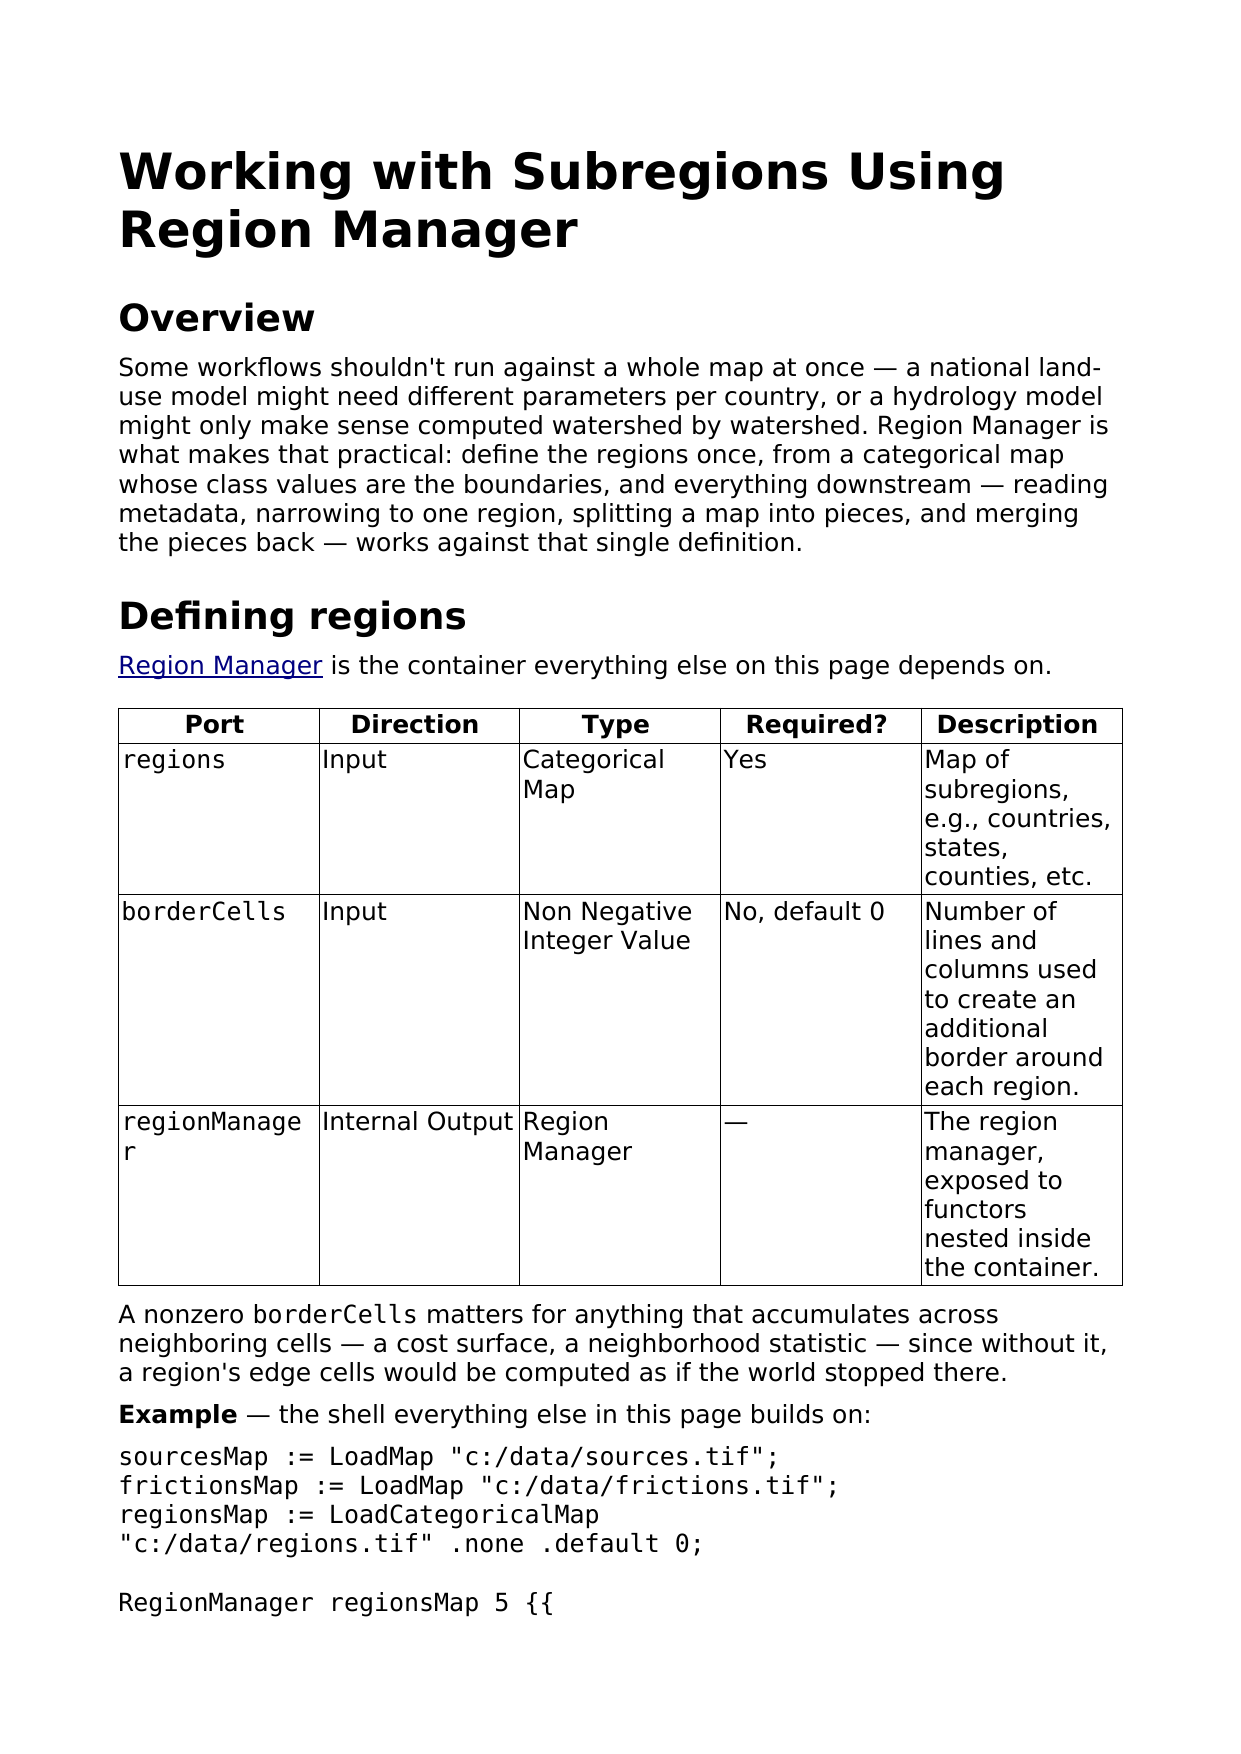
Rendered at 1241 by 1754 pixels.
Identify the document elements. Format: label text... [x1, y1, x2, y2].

table_cell The region manager, exposed to functors nested inside the container. [922, 1106, 1122, 1285]
table_cell regionManager [119, 1106, 319, 1285]
table_header Type [520, 709, 720, 743]
table_header Direction [320, 709, 519, 743]
text Example — the shell everything else in this page builds on: [118, 1400, 1122, 1429]
table_cell Yes [721, 744, 921, 894]
text Some workflows shouldn't run against a whole map at once — a national land-use model might need different parameters per country, or a hydrology model might only make sense computed watershed by watershed. Region Manager is what makes that practical: define the regions once, from a categorical map whose class values are the boundaries, and everything downstream — reading metadata, narrowing to one region, splitting a map into pieces, and merging the pieces back — works against that single definition. [118, 353, 1122, 557]
text sourcesMap := LoadMap "c:/data/sources.tif"; frictionsMap := LoadMap "c:/data/frictions.tif"; regionsMap := LoadCategoricalMap "c:/data/regions.tif" .none .default 0; RegionManager regionsMap 5 {{ [118, 1442, 1122, 1617]
subtitle Defining regions [118, 595, 1122, 638]
table_header Description [922, 709, 1122, 743]
table_cell borderCells [119, 895, 319, 1104]
table_header Port [119, 709, 319, 743]
table_cell Number of lines and columns used to create an additional border around each region. [922, 895, 1122, 1104]
table_cell Region Manager [520, 1106, 720, 1285]
table_cell — [721, 1106, 921, 1285]
subtitle Overview [118, 297, 1122, 341]
table_cell Map of subregions, e.g., countries, states, counties, etc. [922, 744, 1122, 894]
text A nonzero borderCells matters for anything that accumulates across neighboring cells — a cost surface, a neighborhood statistic — since without it, a region's edge cells would be computed as if the world stopped there. [118, 1300, 1122, 1388]
table_cell Input [320, 744, 519, 894]
table_cell Categorical Map [520, 744, 720, 894]
text Region Manager is the container everything else on this page depends on. [118, 651, 1122, 680]
table_cell regions [119, 744, 319, 894]
table_cell Non Negative Integer Value [520, 895, 720, 1104]
table_cell Internal Output [320, 1106, 519, 1285]
table_cell No, default 0 [721, 895, 921, 1104]
table_header Required? [721, 709, 921, 743]
table_cell Input [320, 895, 519, 1104]
subtitle Working with Subregions Using Region Manager [118, 143, 1122, 259]
